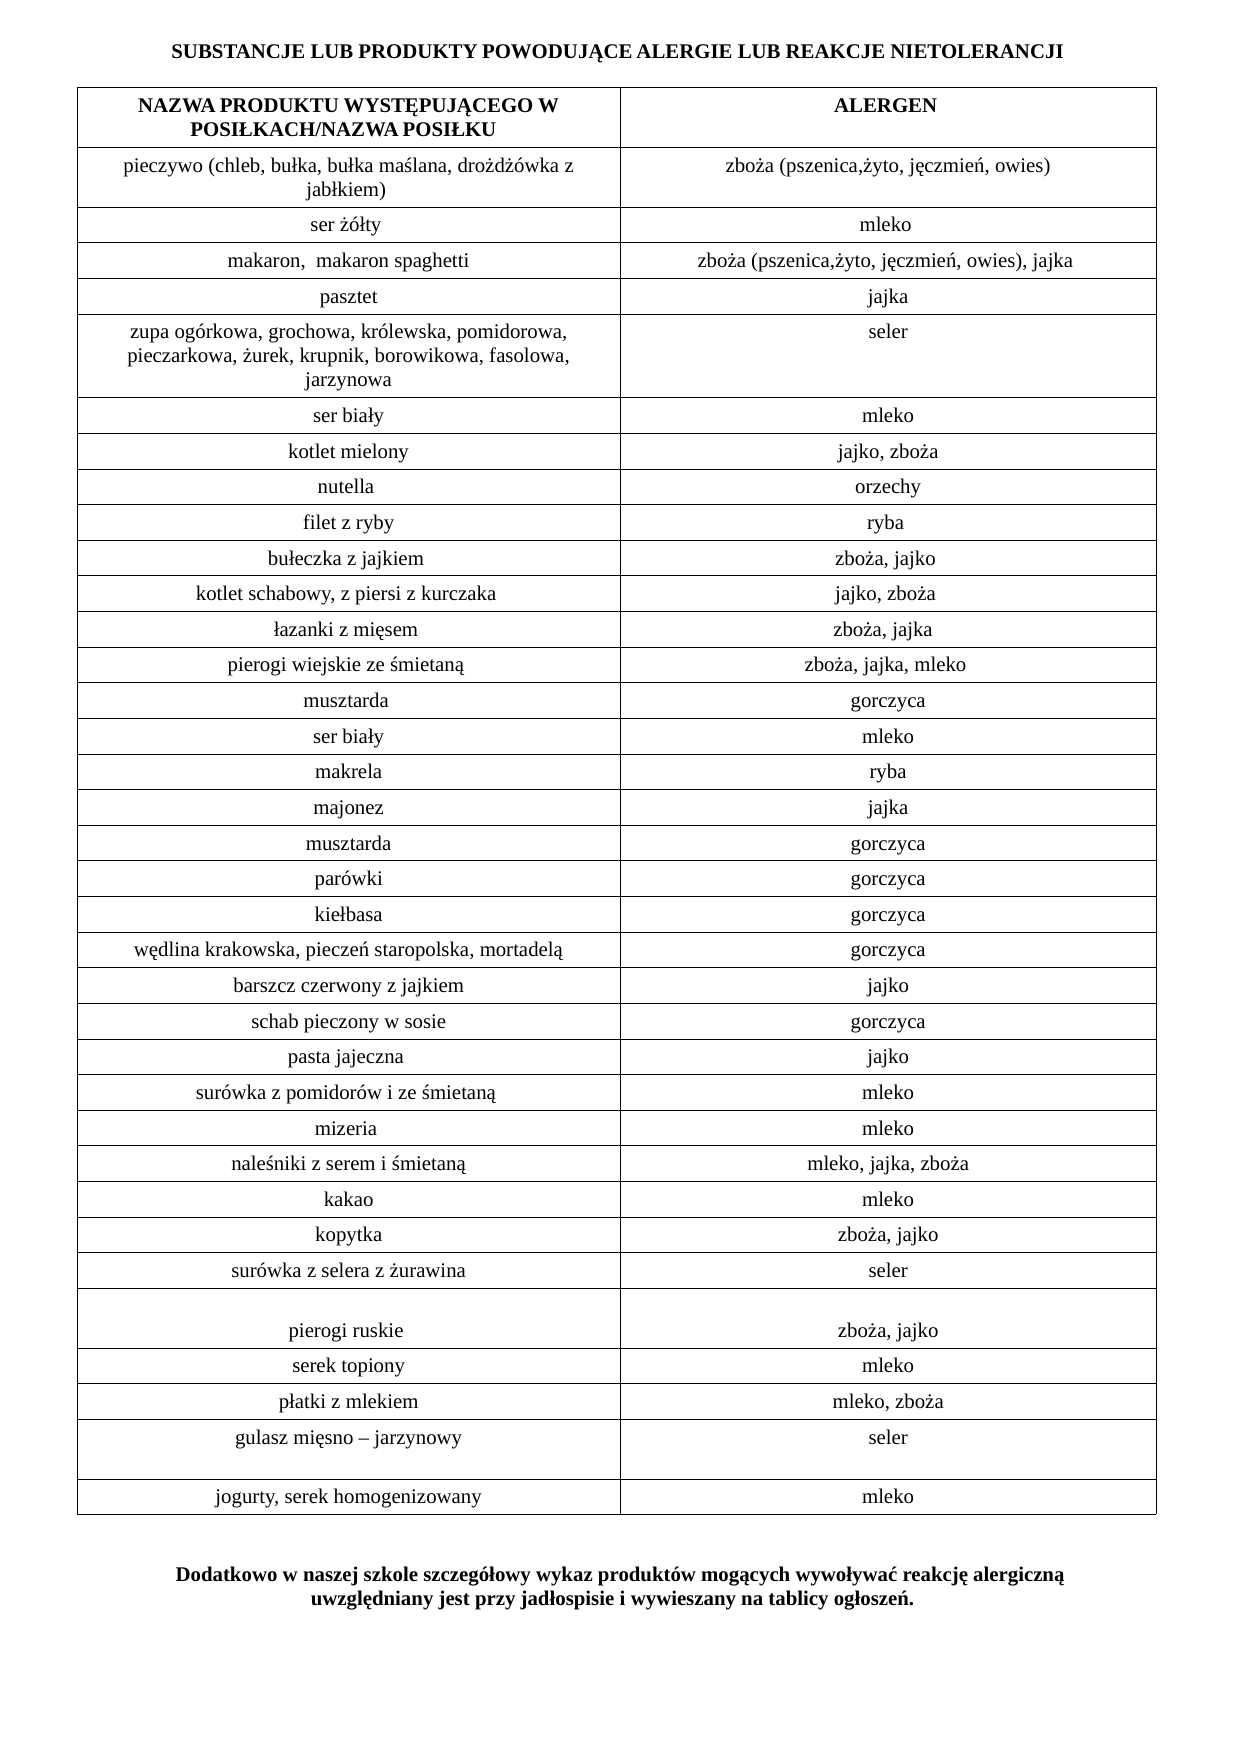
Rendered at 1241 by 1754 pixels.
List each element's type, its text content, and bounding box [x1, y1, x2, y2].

table_cell zboża (pszenica,żyto, jęczmień, owies), jajka [621, 243, 1156, 278]
table_cell gorczyca [621, 1004, 1156, 1038]
table_cell seler [621, 1420, 1156, 1478]
table_cell mleko, jajka, zboża [621, 1146, 1156, 1181]
table_cell gulasz mięsno – jarzynowy [78, 1420, 620, 1478]
table_cell orzechy [621, 470, 1156, 504]
table_cell pierogi wiejskie ze śmietaną [78, 648, 620, 682]
table_cell ser biały [78, 398, 620, 433]
table_cell płatki z mlekiem [78, 1384, 620, 1419]
table_cell majonez [78, 790, 620, 825]
table_cell mleko [621, 1480, 1156, 1514]
table_cell jajko [621, 1040, 1156, 1074]
table_cell gorczyca [621, 826, 1156, 860]
table_cell mleko [621, 398, 1156, 433]
table_cell zboża, jajko [621, 1289, 1156, 1347]
table_header ALERGEN [621, 88, 1156, 147]
table_cell wędlina krakowska, pieczeń staropolska, mortadelą [78, 933, 620, 967]
table_cell surówka z selera z żurawina [78, 1253, 620, 1288]
table_cell makaron, makaron spaghetti [78, 243, 620, 278]
table_cell mizeria [78, 1111, 620, 1145]
table_cell zboża (pszenica,żyto, jęczmień, owies) [621, 148, 1156, 207]
table_cell gorczyca [621, 861, 1156, 896]
table_cell zboża, jajko [621, 1218, 1156, 1252]
table_cell zupa ogórkowa, grochowa, królewska, pomidorowa, pieczarkowa, żurek, krupnik, borowikowa, fasolowa, jarzynowa [78, 315, 620, 397]
table_cell surówka z pomidorów i ze śmietaną [78, 1075, 620, 1110]
table_cell makrela [78, 755, 620, 789]
table_cell mleko, zboża [621, 1384, 1156, 1419]
table_cell mleko [621, 1111, 1156, 1145]
table_cell pierogi ruskie [78, 1289, 620, 1347]
table_cell kotlet schabowy, z piersi z kurczaka [78, 576, 620, 611]
table_cell łazanki z mięsem [78, 612, 620, 647]
table_cell musztarda [78, 683, 620, 718]
table_cell pasztet [78, 279, 620, 313]
table_cell ser żółty [78, 208, 620, 242]
table_cell musztarda [78, 826, 620, 860]
table_cell bułeczka z jajkiem [78, 541, 620, 575]
table_cell ryba [621, 505, 1156, 540]
table_cell mleko [621, 719, 1156, 753]
table_cell mleko [621, 1182, 1156, 1217]
table_cell pieczywo (chleb, bułka, bułka maślana, drożdżówka z jabłkiem) [78, 148, 620, 207]
table_cell filet z ryby [78, 505, 620, 540]
table_cell schab pieczony w sosie [78, 1004, 620, 1038]
table_cell seler [621, 315, 1156, 397]
table_cell gorczyca [621, 933, 1156, 967]
table_cell naleśniki z serem i śmietaną [78, 1146, 620, 1181]
table_cell kopytka [78, 1218, 620, 1252]
table_cell serek topiony [78, 1349, 620, 1383]
table_cell jajko, zboża [621, 576, 1156, 611]
table_cell barszcz czerwony z jajkiem [78, 968, 620, 1003]
table_cell zboża, jajko [621, 541, 1156, 575]
table_cell jogurty, serek homogenizowany [78, 1480, 620, 1514]
table_cell mleko [621, 1075, 1156, 1110]
text SUBSTANCJE LUB PRODUKTY POWODUJĄCE ALERGIE LUB REAKCJE NIETOLERANCJI [118, 39, 1122, 63]
table_cell kiełbasa [78, 897, 620, 932]
table_cell ser biały [78, 719, 620, 753]
table_cell jajka [621, 790, 1156, 825]
table_header NAZWA PRODUKTU WYSTĘPUJĄCEGO W POSIŁKACH/NAZWA POSIŁKU [78, 88, 620, 147]
table_cell gorczyca [621, 683, 1156, 718]
table_cell jajko [621, 968, 1156, 1003]
table_cell gorczyca [621, 897, 1156, 932]
table_cell pasta jajeczna [78, 1040, 620, 1074]
table_cell jajko, zboża [621, 434, 1156, 468]
table_cell zboża, jajka [621, 612, 1156, 647]
table_cell zboża, jajka, mleko [621, 648, 1156, 682]
text Dodatkowo w naszej szkole szczegółowy wykaz produktów mogących wywoływać reakcję alergiczną uwzględniany jest przy jadłospisie i wywieszany na tablicy ogłoszeń. [118, 1562, 1122, 1610]
table_cell jajka [621, 279, 1156, 313]
table_cell mleko [621, 208, 1156, 242]
table_cell ryba [621, 755, 1156, 789]
table_cell kakao [78, 1182, 620, 1217]
table_cell kotlet mielony [78, 434, 620, 468]
table_cell mleko [621, 1349, 1156, 1383]
table_cell nutella [78, 470, 620, 504]
table_cell seler [621, 1253, 1156, 1288]
table_cell parówki [78, 861, 620, 896]
